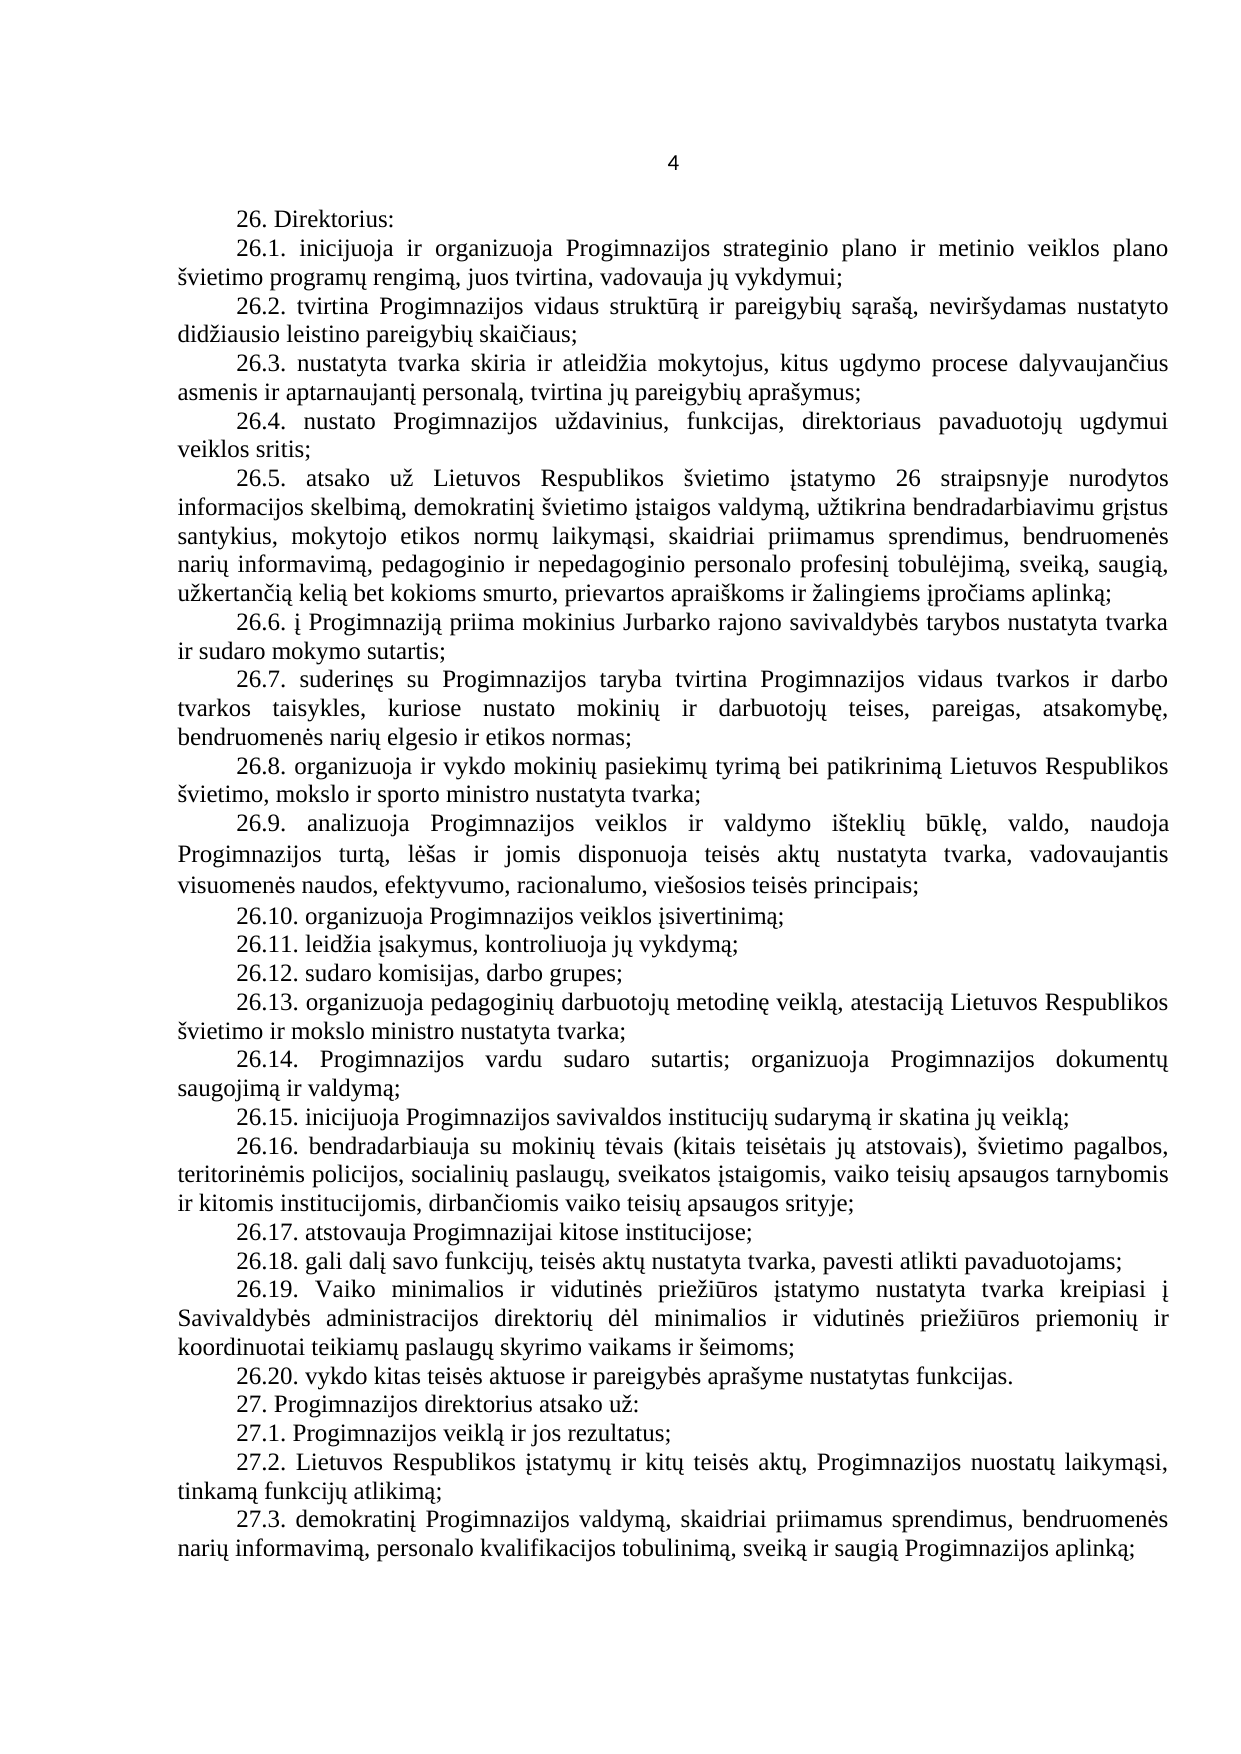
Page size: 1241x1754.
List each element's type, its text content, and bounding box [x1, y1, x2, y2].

text 26.6. į Progimnaziją priima mokinius Jurbarko rajono savivaldybės tarybos nustatyta tvarka ir sudaro mokymo sutartis; [177, 607, 1169, 664]
text 26.17. atstovauja Progimnazijai kitose institucijose; [177, 1217, 1169, 1246]
text 26.13. organizuoja pedagoginių darbuotojų metodinę veiklą, atestaciją Lietuvos Respublikos švietimo ir mokslo ministro nustatyta tvarka; [177, 987, 1169, 1044]
text 26.12. sudaro komisijas, darbo grupes; [177, 958, 1169, 987]
text 26.9. analizuoja Progimnazijos veiklos ir valdymo išteklių būklę, valdo, naudoja Progimnazijos turtą, lėšas ir jomis disponuoja teisės aktų nustatyta tvarka, vadovaujantis visuomenės naudos, efektyvumo, racionalumo, viešosios teisės principais; [177, 808, 1169, 899]
text 26.4. nustato Progimnazijos uždavinius, funkcijas, direktoriaus pavaduotojų ugdymui veiklos sritis; [177, 406, 1169, 463]
text 27.3. demokratinį Progimnazijos valdymą, skaidriai priimamus sprendimus, bendruomenės narių informavimą, personalo kvalifikacijos tobulinimą, sveiką ir saugią Progimnazijos aplinką; [177, 1504, 1169, 1562]
text 27.1. Progimnazijos veiklą ir jos rezultatus; [177, 1418, 1169, 1447]
text 26.18. gali dalį savo funkcijų, teisės aktų nustatyta tvarka, pavesti atlikti pavaduotojams; [177, 1246, 1169, 1274]
text 26.16. bendradarbiauja su mokinių tėvais (kitais teisėtais jų atstovais), švietimo pagalbos, teritorinėmis policijos, socialinių paslaugų, sveikatos įstaigomis, vaiko teisių apsaugos tarnybomis ir kitomis institucijomis, dirbančiomis vaiko teisių apsaugos srityje; [177, 1131, 1169, 1217]
text 26.15. inicijuoja Progimnazijos savivaldos institucijų sudarymą ir skatina jų veiklą; [177, 1102, 1169, 1131]
text 26.2. tvirtina Progimnazijos vidaus struktūrą ir pareigybių sąrašą, neviršydamas nustatyto didžiausio leistino pareigybių skaičiaus; [177, 291, 1169, 348]
text 27.2. Lietuvos Respublikos įstatymų ir kitų teisės aktų, Progimnazijos nuostatų laikymąsi, tinkamą funkcijų atlikimą; [177, 1447, 1169, 1504]
text 26.20. vykdo kitas teisės aktuose ir pareigybės aprašyme nustatytas funkcijas. [177, 1361, 1169, 1389]
text 26.1. inicijuoja ir organizuoja Progimnazijos strateginio plano ir metinio veiklos plano švietimo programų rengimą, juos tvirtina, vadovauja jų vykdymui; [177, 233, 1169, 291]
text 26.19. Vaiko minimalios ir vidutinės priežiūros įstatymo nustatyta tvarka kreipiasi į Savivaldybės administracijos direktorių dėl minimalios ir vidutinės priežiūros priemonių ir koordinuotai teikiamų paslaugų skyrimo vaikams ir šeimoms; [177, 1274, 1169, 1361]
text 26.7. suderinęs su Progimnazijos taryba tvirtina Progimnazijos vidaus tvarkos ir darbo tvarkos taisykles, kuriose nustato mokinių ir darbuotojų teises, pareigas, atsakomybę, bendruomenės narių elgesio ir etikos normas; [177, 664, 1169, 751]
text 26.5. atsako už Lietuvos Respublikos švietimo įstatymo 26 straipsnyje nurodytos informacijos skelbimą, demokratinį švietimo įstaigos valdymą, užtikrina bendradarbiavimu grįstus santykius, mokytojo etikos normų laikymąsi, skaidriai priimamus sprendimus, bendruomenės narių informavimą, pedagoginio ir nepedagoginio personalo profesinį tobulėjimą, sveiką, saugią, užkertančią kelią bet kokioms smurto, prievartos apraiškoms ir žalingiems įpročiams aplinką; [177, 463, 1169, 607]
text 26.14. Progimnazijos vardu sudaro sutartis; organizuoja Progimnazijos dokumentų saugojimą ir valdymą; [177, 1044, 1169, 1102]
text 26. Direktorius: [177, 204, 1169, 233]
text 26.3. nustatyta tvarka skiria ir atleidžia mokytojus, kitus ugdymo procese dalyvaujančius asmenis ir aptarnaujantį personalą, tvirtina jų pareigybių aprašymus; [177, 348, 1169, 406]
text 26.11. leidžia įsakymus, kontroliuoja jų vykdymą; [177, 929, 1169, 958]
text 26.10. organizuoja Progimnazijos veiklos įsivertinimą; [177, 901, 1169, 929]
text 27. Progimnazijos direktorius atsako už: [177, 1389, 1169, 1418]
text 26.8. organizuoja ir vykdo mokinių pasiekimų tyrimą bei patikrinimą Lietuvos Respublikos švietimo, mokslo ir sporto ministro nustatyta tvarka; [177, 751, 1169, 808]
